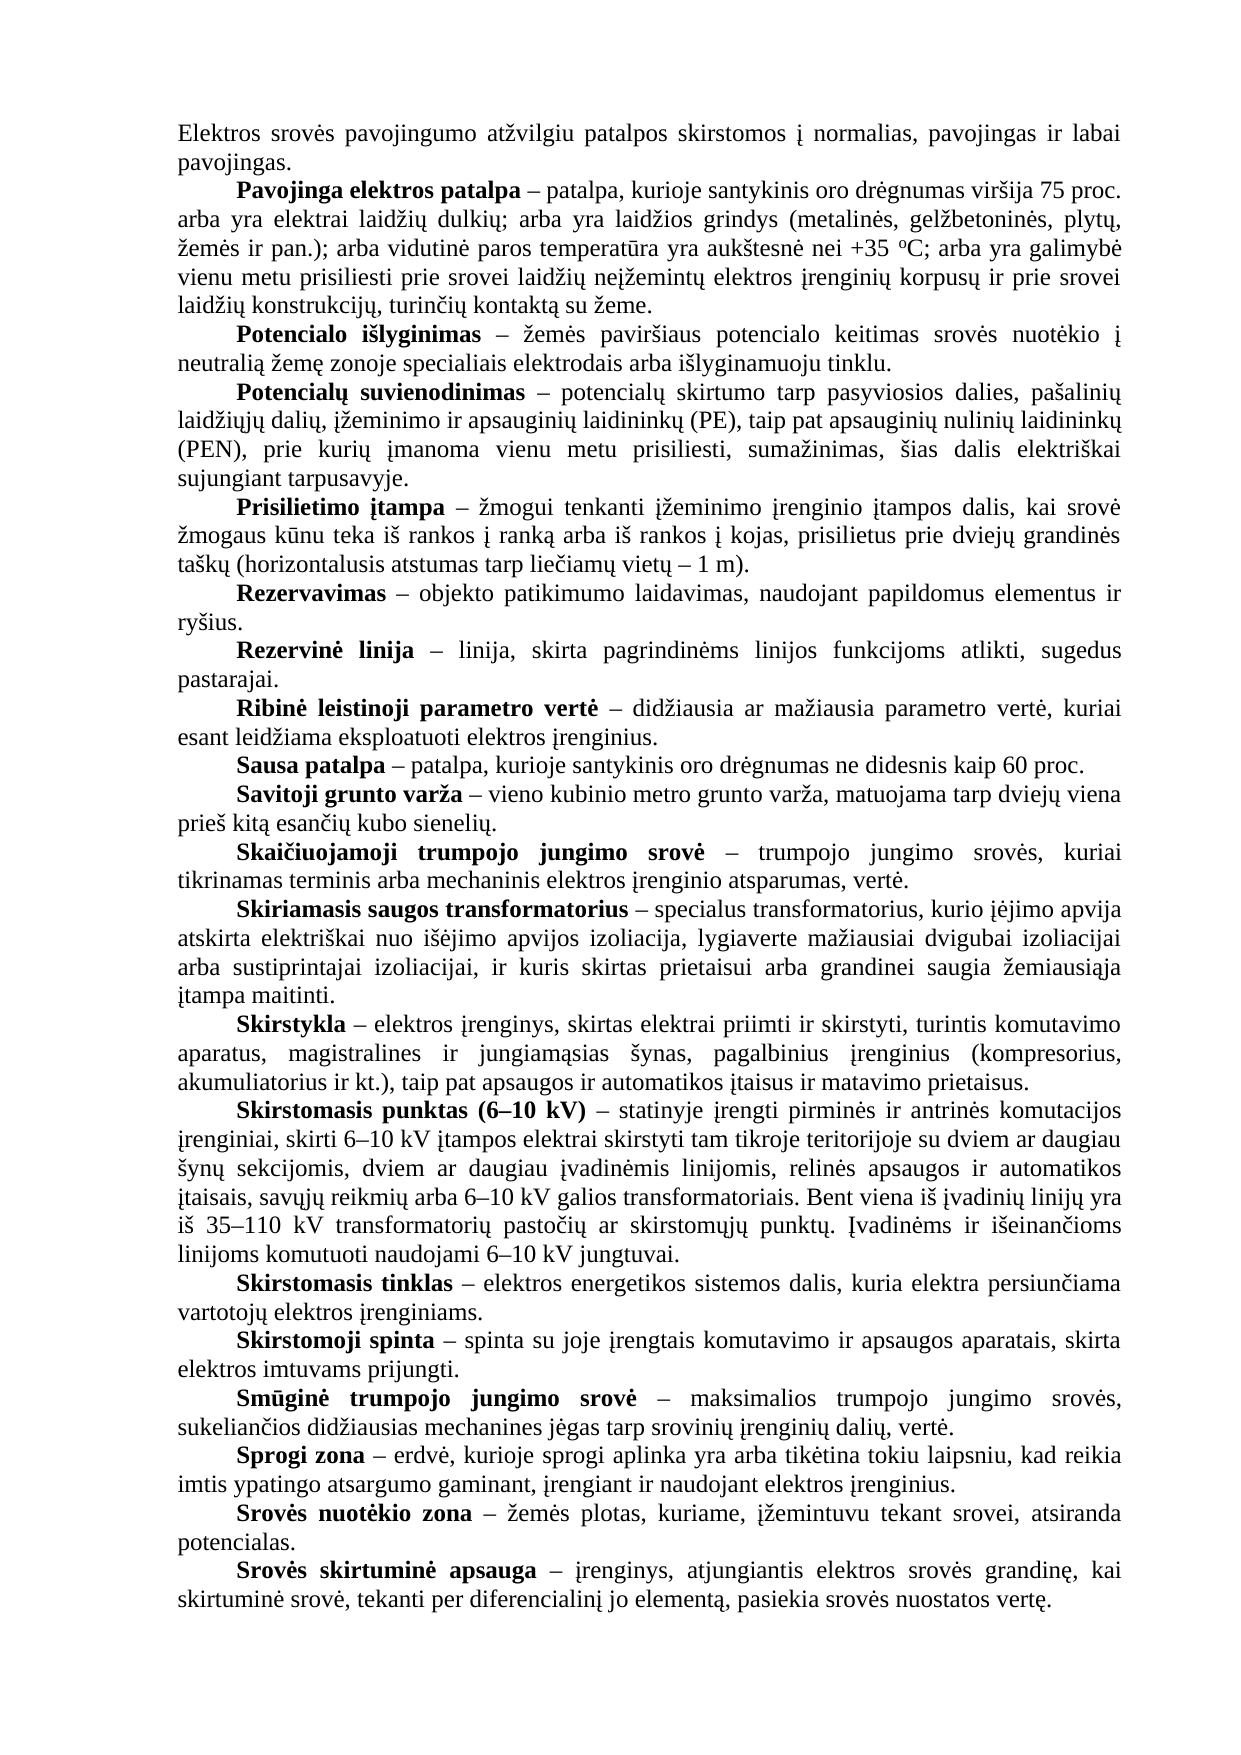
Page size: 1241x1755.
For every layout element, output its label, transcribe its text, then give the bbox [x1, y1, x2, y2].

text Potencialo išlyginimas – žemės paviršiaus potencialo keitimas srovės nuotėkio į neutralią žemę zonoje specialiais elektrodais arba išlyginamuoju tinklu. [177, 319, 1122, 377]
text Srovės skirtuminė apsauga – įrenginys, atjungiantis elektros srovės grandinę, kai skirtuminė srovė, tekanti per diferencialinį jo elementą, pasiekia srovės nuostatos vertę. [177, 1556, 1122, 1613]
text Skirstykla – elektros įrenginys, skirtas elektrai priimti ir skirstyti, turintis komutavimo aparatus, magistralines ir jungiamąsias šynas, pagalbinius įrenginius (kompresorius, akumuliatorius ir kt.), taip pat apsaugos ir automatikos įtaisus ir matavimo prietaisus. [177, 1009, 1122, 1096]
text Skiriamasis saugos transformatorius – specialus transformatorius, kurio įėjimo apvija atskirta elektriškai nuo išėjimo apvijos izoliacija, lygiaverte mažiausiai dvigubai izoliacijai arba sustiprintajai izoliacijai, ir kuris skirtas prietaisui arba grandinei saugia žemiausiąja įtampa maitinti. [177, 894, 1122, 1009]
text Srovės nuotėkio zona – žemės plotas, kuriame, įžemintuvu tekant srovei, atsiranda potencialas. [177, 1498, 1122, 1556]
text Rezervavimas – objekto patikimumo laidavimas, naudojant papildomus elementus ir ryšius. [177, 578, 1122, 636]
text Potencialų suvienodinimas – potencialų skirtumo tarp pasyviosios dalies, pašalinių laidžiųjų dalių, įžeminimo ir apsauginių laidininkų (PE), taip pat apsauginių nulinių laidininkų (PEN), prie kurių įmanoma vienu metu prisiliesti, sumažinimas, šias dalis elektriškai sujungiant tarpusavyje. [177, 377, 1122, 492]
text Skirstomasis tinklas – elektros energetikos sistemos dalis, kuria elektra persiunčiama vartotojų elektros įrenginiams. [177, 1268, 1122, 1326]
text Smūginė trumpojo jungimo srovė – maksimalios trumpojo jungimo srovės, sukeliančios didžiausias mechanines jėgas tarp srovinių įrenginių dalių, vertė. [177, 1383, 1122, 1441]
text Savitoji grunto varža – vieno kubinio metro grunto varža, matuojama tarp dviejų viena prieš kitą esančių kubo sienelių. [177, 779, 1122, 837]
text Rezervinė linija – linija, skirta pagrindinėms linijos funkcijoms atlikti, sugedus pastarajai. [177, 636, 1122, 693]
text Pavojinga elektros patalpa – patalpa, kurioje santykinis oro drėgnumas viršija 75 proc. arba yra elektrai laidžių dulkių; arba yra laidžios grindys (metalinės, gelžbetoninės, plytų, žemės ir pan.); arba vidutinė paros temperatūra yra aukštesnė nei +35 oC; arba yra galimybė vienu metu prisiliesti prie srovei laidžių neįžemintų elektros įrenginių korpusų ir prie srovei laidžių konstrukcijų, turinčių kontaktą su žeme. [177, 176, 1122, 319]
text Ribinė leistinoji parametro vertė – didžiausia ar mažiausia parametro vertė, kuriai esant leidžiama eksploatuoti elektros įrenginius. [177, 693, 1122, 751]
text Skaičiuojamoji trumpojo jungimo srovė – trumpojo jungimo srovės, kuriai tikrinamas terminis arba mechaninis elektros įrenginio atsparumas, vertė. [177, 837, 1122, 894]
text Elektros srovės pavojingumo atžvilgiu patalpos skirstomos į normalias, pavojingas ir labai pavojingas. [177, 118, 1122, 176]
text Skirstomasis punktas (6–10 kV) – statinyje įrengti pirminės ir antrinės komutacijos įrenginiai, skirti 6–10 kV įtampos elektrai skirstyti tam tikroje teritorijoje su dviem ar daugiau šynų sekcijomis, dviem ar daugiau įvadinėmis linijomis, relinės apsaugos ir automatikos įtaisais, savųjų reikmių arba 6–10 kV galios transformatoriais. Bent viena iš įvadinių linijų yra iš 35–110 kV transformatorių pastočių ar skirstomųjų punktų. Įvadinėms ir išeinančioms linijoms komutuoti naudojami 6–10 kV jungtuvai. [177, 1096, 1122, 1268]
text Prisilietimo įtampa – žmogui tenkanti įžeminimo įrenginio įtampos dalis, kai srovė žmogaus kūnu teka iš rankos į ranką arba iš rankos į kojas, prisilietus prie dviejų grandinės taškų (horizontalusis atstumas tarp liečiamų vietų – 1 m). [177, 492, 1122, 578]
text Sausa patalpa – patalpa, kurioje santykinis oro drėgnumas ne didesnis kaip 60 proc. [177, 751, 1122, 779]
text Sprogi zona – erdvė, kurioje sprogi aplinka yra arba tikėtina tokiu laipsniu, kad reikia imtis ypatingo atsargumo gaminant, įrengiant ir naudojant elektros įrenginius. [177, 1441, 1122, 1498]
text Skirstomoji spinta – spinta su joje įrengtais komutavimo ir apsaugos aparatais, skirta elektros imtuvams prijungti. [177, 1326, 1122, 1383]
